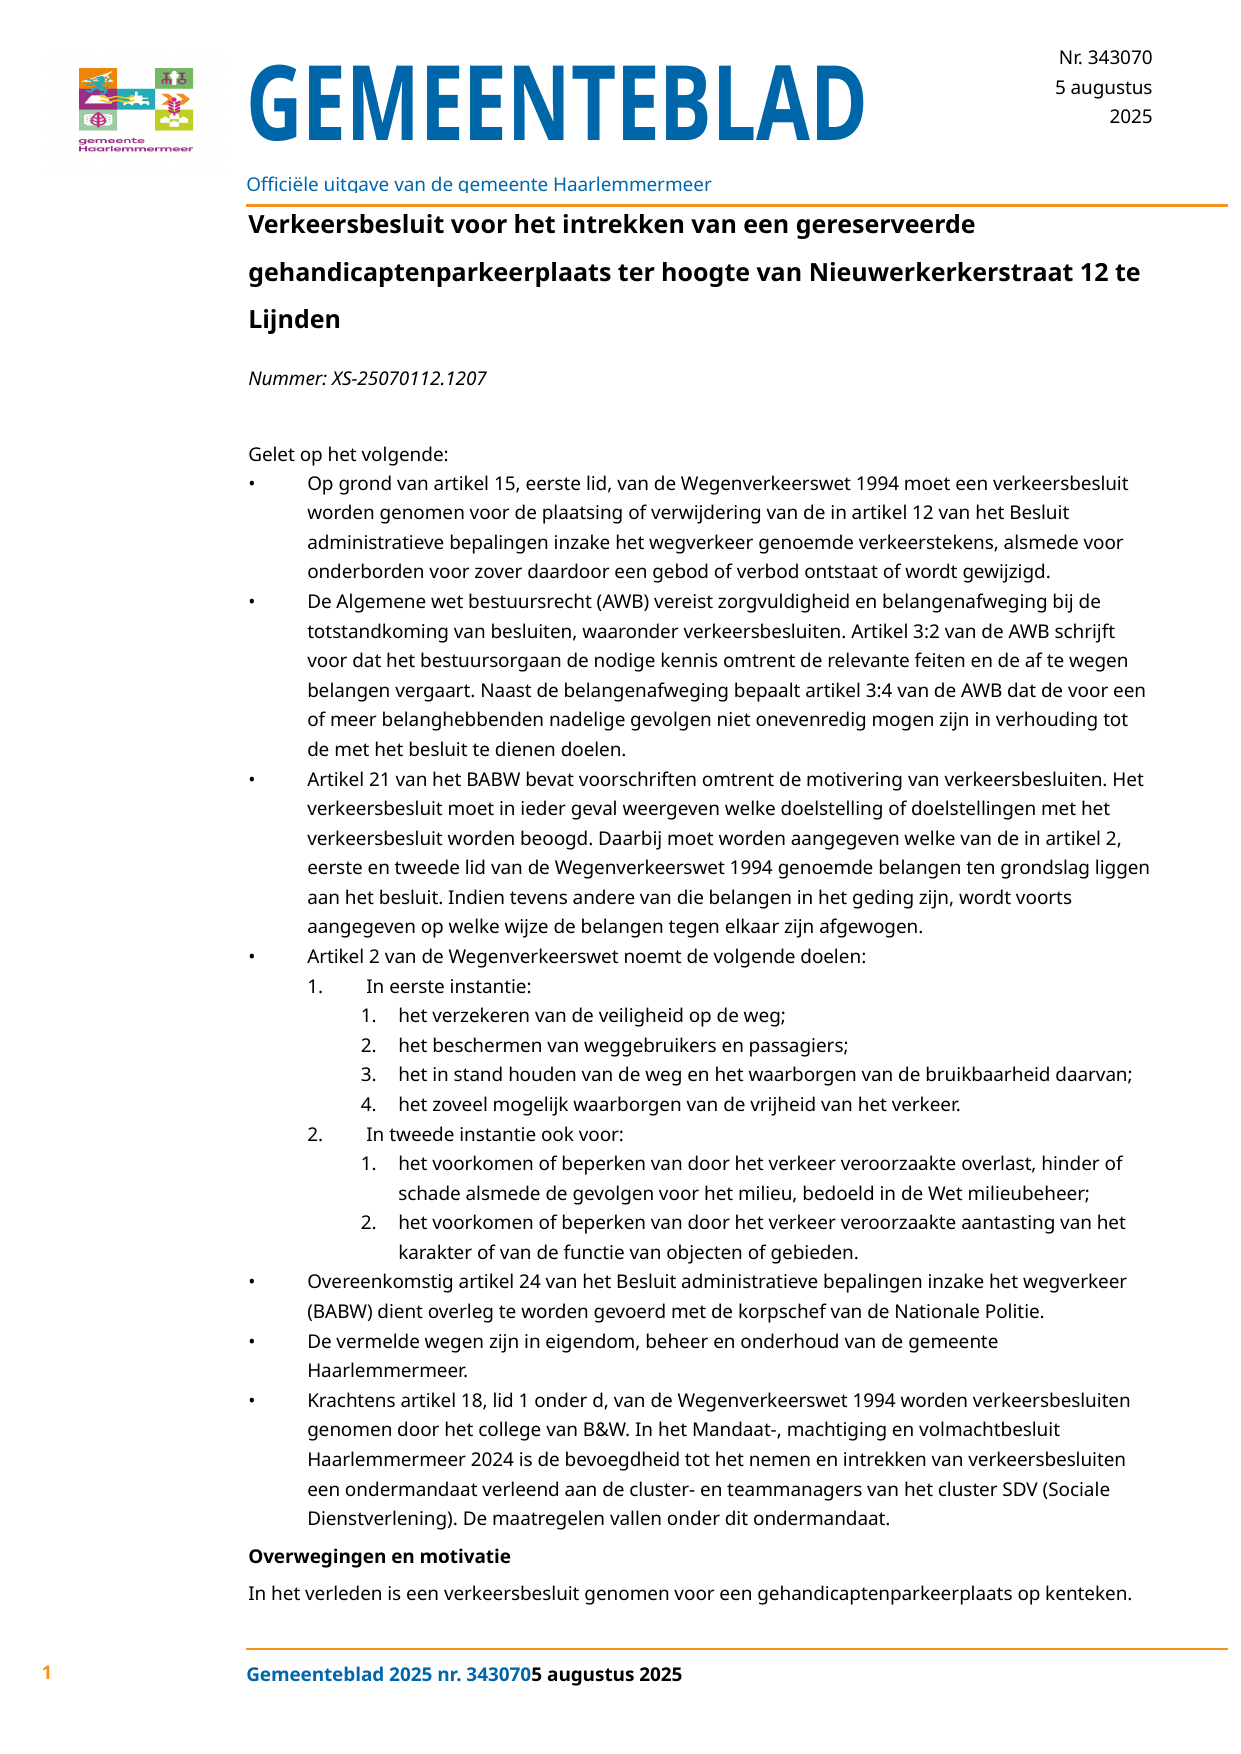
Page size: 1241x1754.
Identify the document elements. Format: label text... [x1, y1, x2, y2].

list Artikel 2 van de Wegenverkeerswet noemt de volgende doelen: [248, 943, 1152, 969]
list het zoveel mogelijk waarborgen van de vrijheid van het verkeer. [361, 1091, 1152, 1117]
text Nummer: XS-25070112.1207 [248, 366, 1152, 391]
text In het verleden is een verkeersbesluit genomen voor een gehandicaptenparkeerplaats op kenteken. [248, 1580, 1152, 1606]
list In eerste instantie: [307, 973, 1152, 998]
text Verkeersbesluit voor het intrekken van een gereserveerde gehandicaptenparkeerplaats ter hoogte van Nieuwerkerkerstraat 12 te Lijnden [248, 207, 1152, 336]
list Krachtens artikel 18, lid 1 onder d, van de Wegenverkeerswet 1994 worden verkeersbesluiten genomen door het college van B&W. In het Mandaat-, machtiging en volmachtbesluit Haarlemmermeer 2024 is de bevoegdheid tot het nemen en intrekken van verkeersbesluiten een ondermandaat verleend aan de cluster- en teammanagers van het cluster SDV (Sociale Dienstverlening). De maatregelen vallen onder dit ondermandaat. [248, 1387, 1152, 1531]
list De vermelde wegen zijn in eigendom, beheer en onderhoud van de gemeente Haarlemmermeer. [248, 1328, 1152, 1383]
list Op grond van artikel 15, eerste lid, van de Wegenverkeerswet 1994 moet een verkeersbesluit worden genomen voor de plaatsing of verwijdering van de in artikel 12 van het Besluit administratieve bepalingen inzake het wegverkeer genoemde verkeerstekens, alsmede voor onderborden voor zover daardoor een gebod of verbod ontstaat of wordt gewijzigd. [248, 470, 1152, 584]
list het verzekeren van de veiligheid op de weg; [361, 1002, 1152, 1028]
text Overwegingen en motivatie [248, 1543, 1152, 1569]
list In tweede instantie ook voor: [307, 1121, 1152, 1146]
picture [41, 47, 231, 172]
text Gelet op het volgende: [248, 442, 1152, 467]
list De Algemene wet bestuursrecht (AWB) vereist zorgvuldigheid en belangenafweging bij de totstandkoming van besluiten, waaronder verkeersbesluiten. Artikel 3:2 van de AWB schrijft voor dat het bestuursorgaan de nodige kennis omtrent de relevante feiten en de af te wegen belangen vergaart. Naast de belangenafweging bepaalt artikel 3:4 van de AWB dat de voor een of meer belanghebbenden nadelige gevolgen niet onevenredig mogen zijn in verhouding tot de met het besluit te dienen doelen. [248, 588, 1152, 762]
list Overeenkomstig artikel 24 van het Besluit administratieve bepalingen inzake het wegverkeer (BABW) dient overleg te worden gevoerd met de korpschef van de Nationale Politie. [248, 1269, 1152, 1324]
list het voorkomen of beperken van door het verkeer veroorzaakte overlast, hinder of schade alsmede de gevolgen voor het milieu, bedoeld in de Wet milieubeheer; [361, 1150, 1152, 1206]
list het beschermen van weggebruikers en passagiers; [361, 1032, 1152, 1058]
list het in stand houden van de weg en het waarborgen van de bruikbaarheid daarvan; [361, 1062, 1152, 1087]
list het voorkomen of beperken van door het verkeer veroorzaakte aantasting van het karakter of van de functie van objecten of gebieden. [361, 1209, 1152, 1265]
list Artikel 21 van het BABW bevat voorschriften omtrent de motivering van verkeersbesluiten. Het verkeersbesluit moet in ieder geval weergeven welke doelstelling of doelstellingen met het verkeersbesluit worden beoogd. Daarbij moet worden aangegeven welke van de in artikel 2, eerste en tweede lid van de Wegenverkeerswet 1994 genoemde belangen ten grondslag liggen aan het besluit. Indien tevens andere van die belangen in het geding zijn, wordt voorts aangegeven op welke wijze de belangen tegen elkaar zijn afgewogen. [248, 766, 1152, 939]
